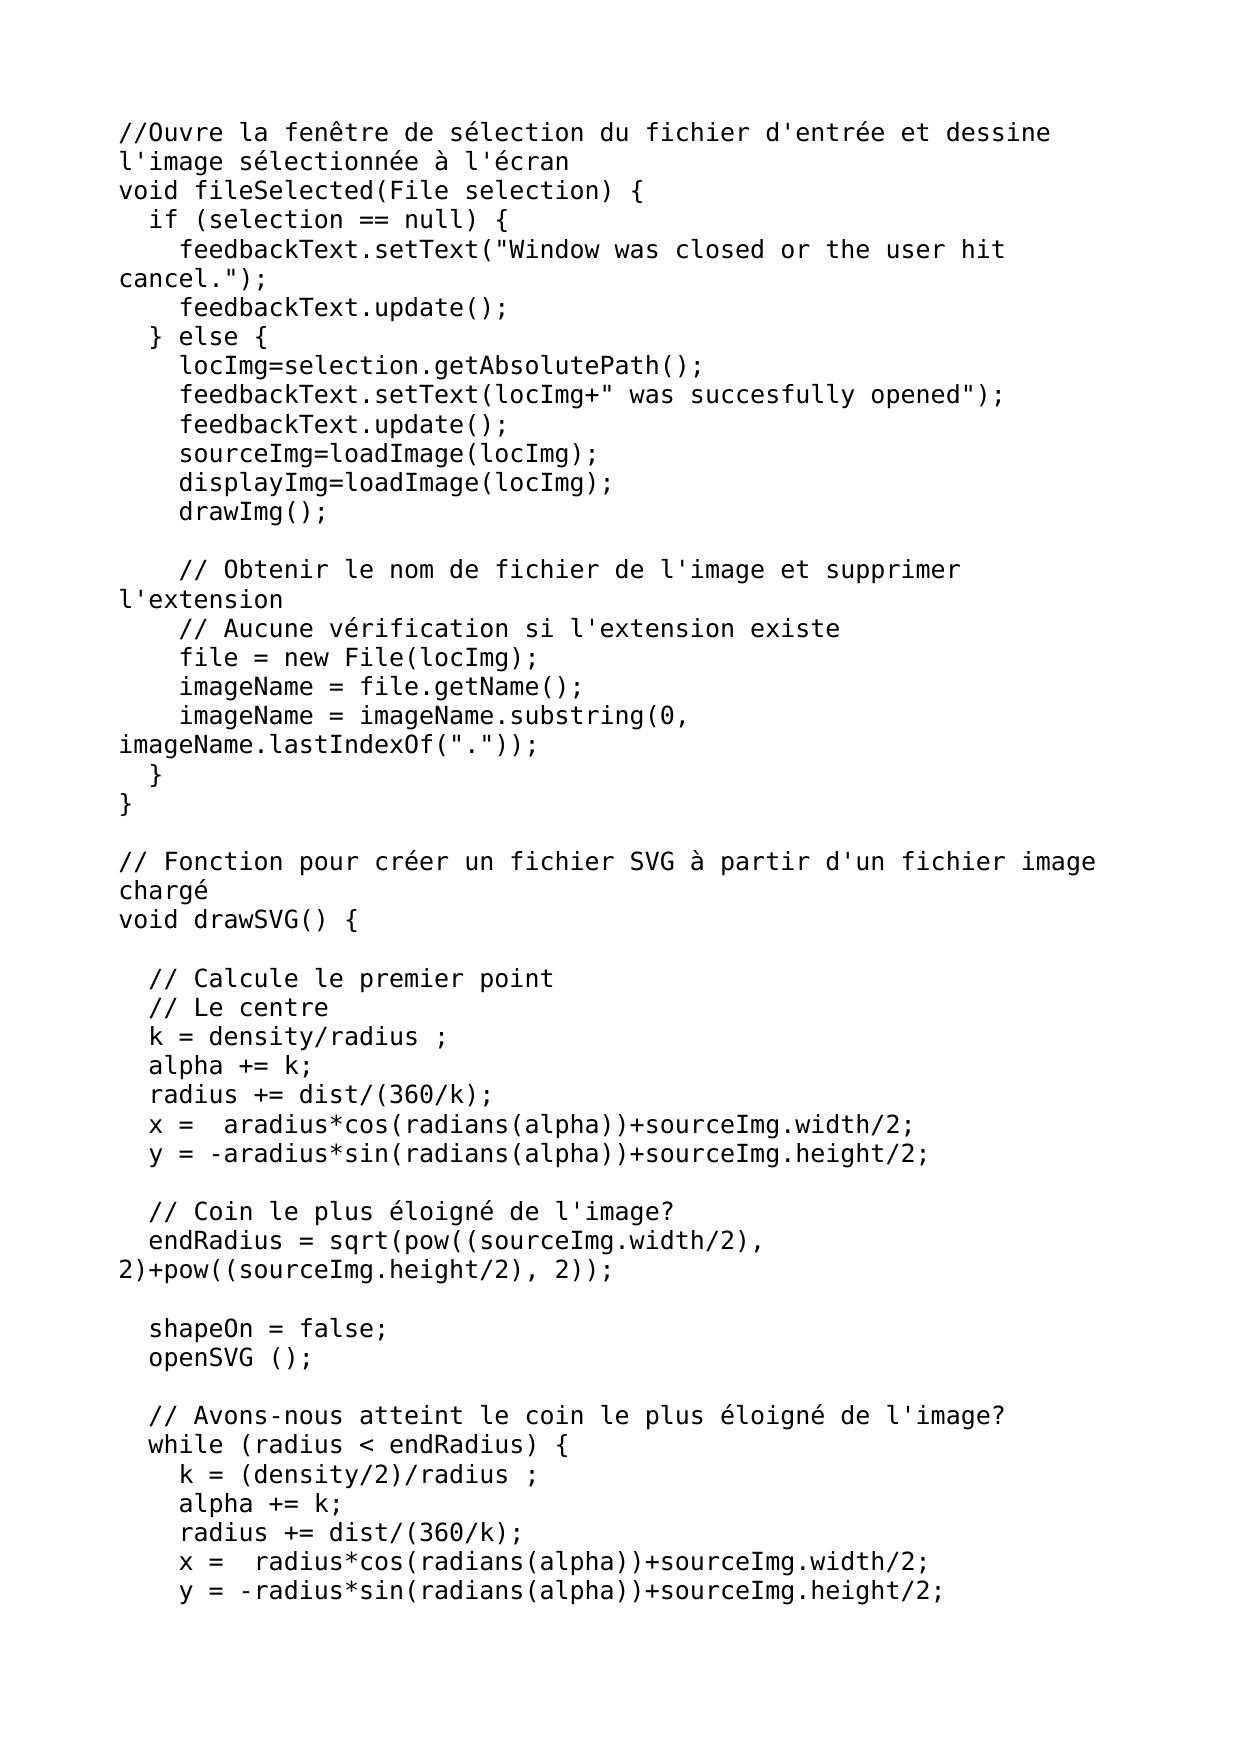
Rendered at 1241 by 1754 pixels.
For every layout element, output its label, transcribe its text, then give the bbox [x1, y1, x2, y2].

text //Ouvre la fenêtre de sélection du fichier d'entrée et dessine l'image sélectionnée à l'écran void fileSelected(File selection) { if (selection == null) { feedbackText.setText("Window was closed or the user hit cancel."); feedbackText.update(); } else { locImg=selection.getAbsolutePath(); feedbackText.setText(locImg+" was succesfully opened"); feedbackText.update(); sourceImg=loadImage(locImg); displayImg=loadImage(locImg); drawImg(); // Obtenir le nom de fichier de l'image et supprimer l'extension // Aucune vérification si l'extension existe file = new File(locImg); imageName = file.getName(); imageName = imageName.substring(0, imageName.lastIndexOf(".")); } } // Fonction pour créer un fichier SVG à partir d'un fichier image chargé void drawSVG() { // Calcule le premier point // Le centre k = density/radius ; alpha += k; radius += dist/(360/k); x = aradius*cos(radians(alpha))+sourceImg.width/2; y = -aradius*sin(radians(alpha))+sourceImg.height/2; // Coin le plus éloigné de l'image? endRadius = sqrt(pow((sourceImg.width/2), 2)+pow((sourceImg.height/2), 2)); shapeOn = false; openSVG (); // Avons-nous atteint le coin le plus éloigné de l'image? while (radius < endRadius) { k = (density/2)/radius ; alpha += k; radius += dist/(360/k); x = radius*cos(radians(alpha))+sourceImg.width/2; y = -radius*sin(radians(alpha))+sourceImg.height/2; [118, 118, 1122, 1635]
